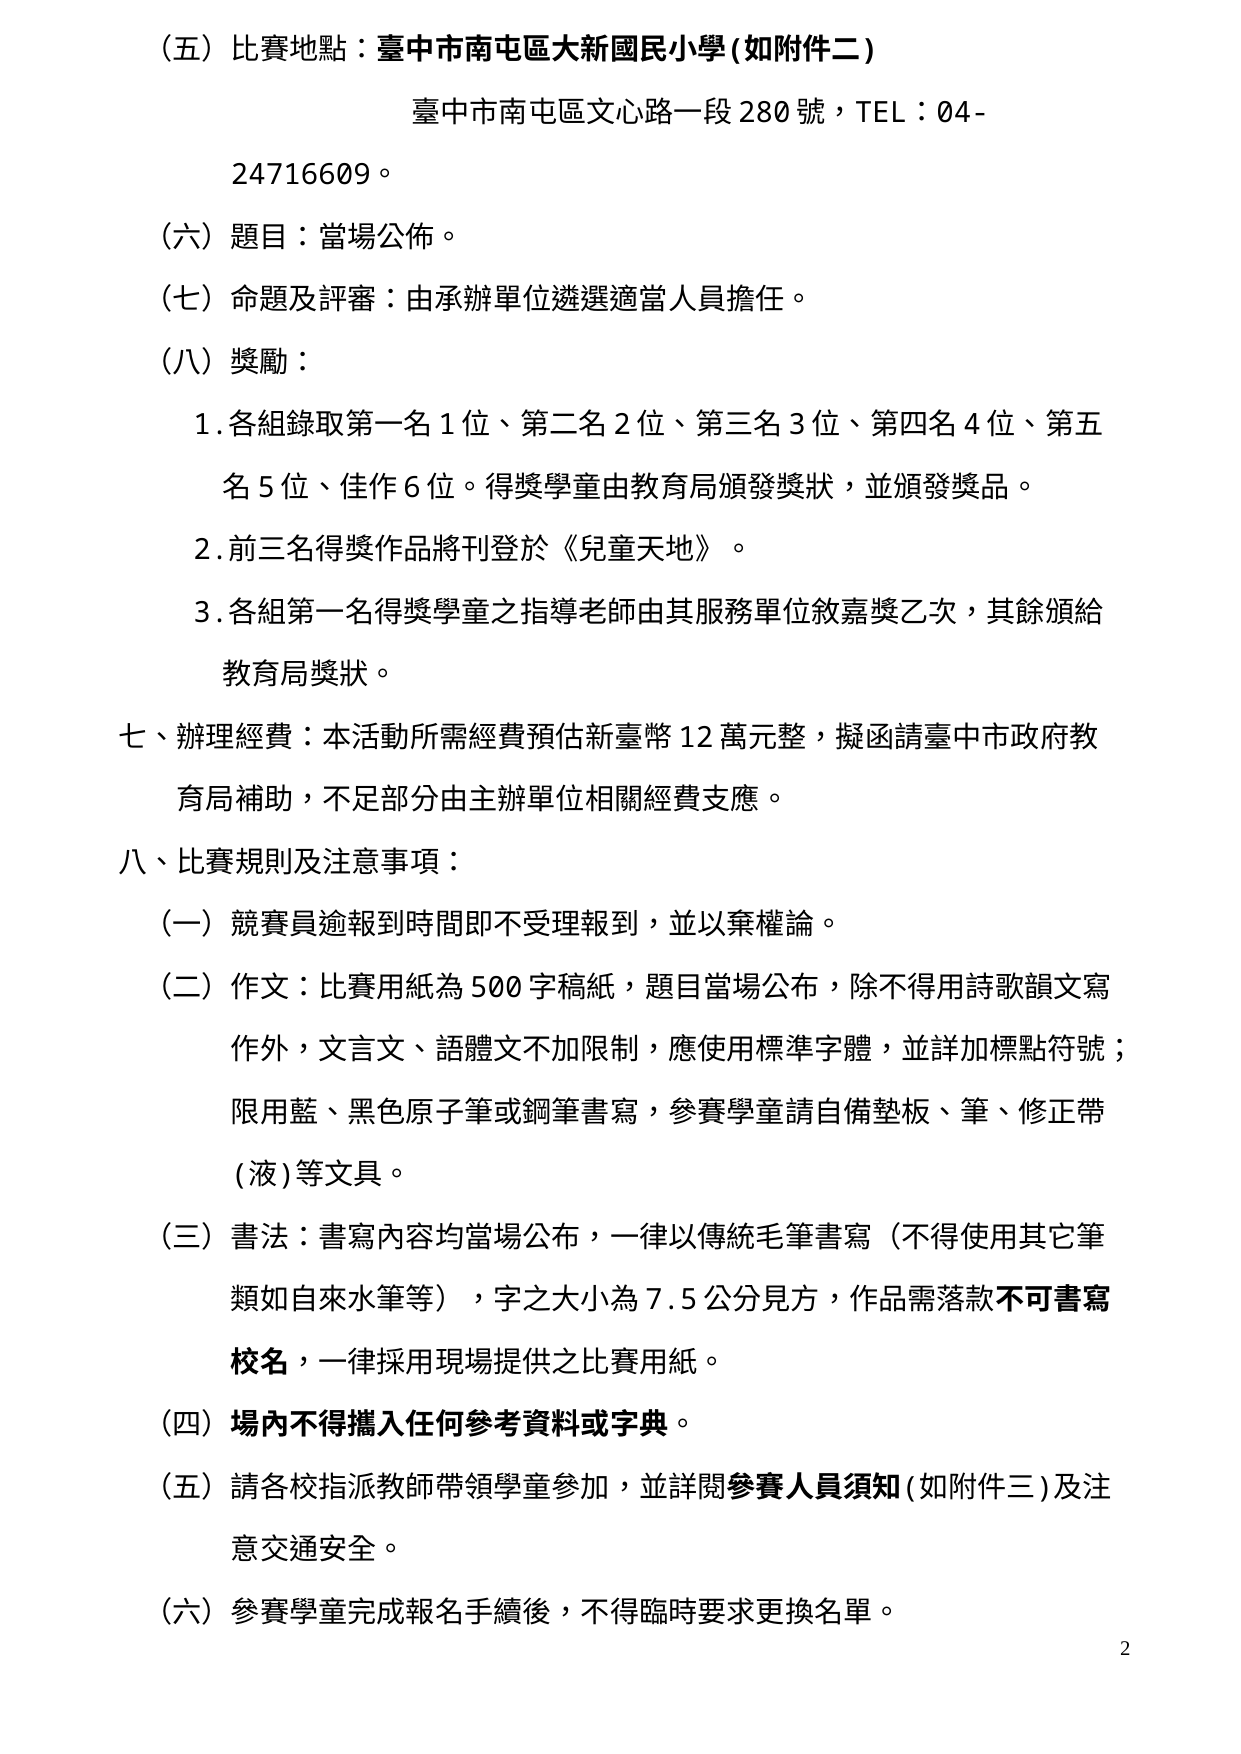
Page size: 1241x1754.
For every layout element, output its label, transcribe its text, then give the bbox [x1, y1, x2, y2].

text （一）競賽員逾報到時間即不受理報到，並以棄權論。 [143, 880, 1122, 943]
text （三）書法：書寫內容均當場公布，一律以傳統毛筆書寫（不得使用其它筆類如自來水筆等），字之大小為7.5公分見方，作品需落款不可書寫校名，一律採用現場提供之比賽用紙。 [143, 1193, 1122, 1380]
text 1.各組錄取第一名1位、第二名2位、第三名3位、第四名4位、第五名5位、佳作6位。得獎學童由教育局頒發獎狀，並頒發獎品。 [193, 380, 1122, 505]
text （五）請各校指派教師帶領學童參加，並詳閱參賽人員須知(如附件三)及注意交通安全。 [143, 1443, 1122, 1568]
text （六）參賽學童完成報名手續後，不得臨時要求更換名單。 [143, 1568, 1122, 1630]
text （八）獎勵： [143, 318, 1122, 380]
text （五）比賽地點：臺中市南屯區大新國民小學(如附件二) [143, 5, 1122, 68]
text 2.前三名得獎作品將刊登於《兒童天地》。 [193, 505, 1122, 568]
text （六）題目：當場公佈。 [143, 193, 1122, 255]
text 八、比賽規則及注意事項： [118, 818, 1122, 880]
text （二）作文：比賽用紙為500字稿紙，題目當場公布，除不得用詩歌韻文寫作外，文言文、語體文不加限制，應使用標準字體，並詳加標點符號；限用藍、黑色原子筆或鋼筆書寫，參賽學童請自備墊板、筆、修正帶(液)等文具。 [143, 943, 1122, 1193]
text 七、辦理經費：本活動所需經費預估新臺幣12萬元整，擬函請臺中市政府教育局補助，不足部分由主辦單位相關經費支應。 [118, 693, 1122, 818]
text （七）命題及評審：由承辦單位遴選適當人員擔任。 [143, 255, 1122, 318]
text 臺中市南屯區文心路一段280號，TEL：04-24716609。 [231, 68, 1122, 193]
text 3.各組第一名得獎學童之指導老師由其服務單位敘嘉獎乙次，其餘頒給教育局獎狀。 [193, 568, 1122, 693]
text （四）場內不得攜入任何參考資料或字典。 [143, 1380, 1122, 1443]
